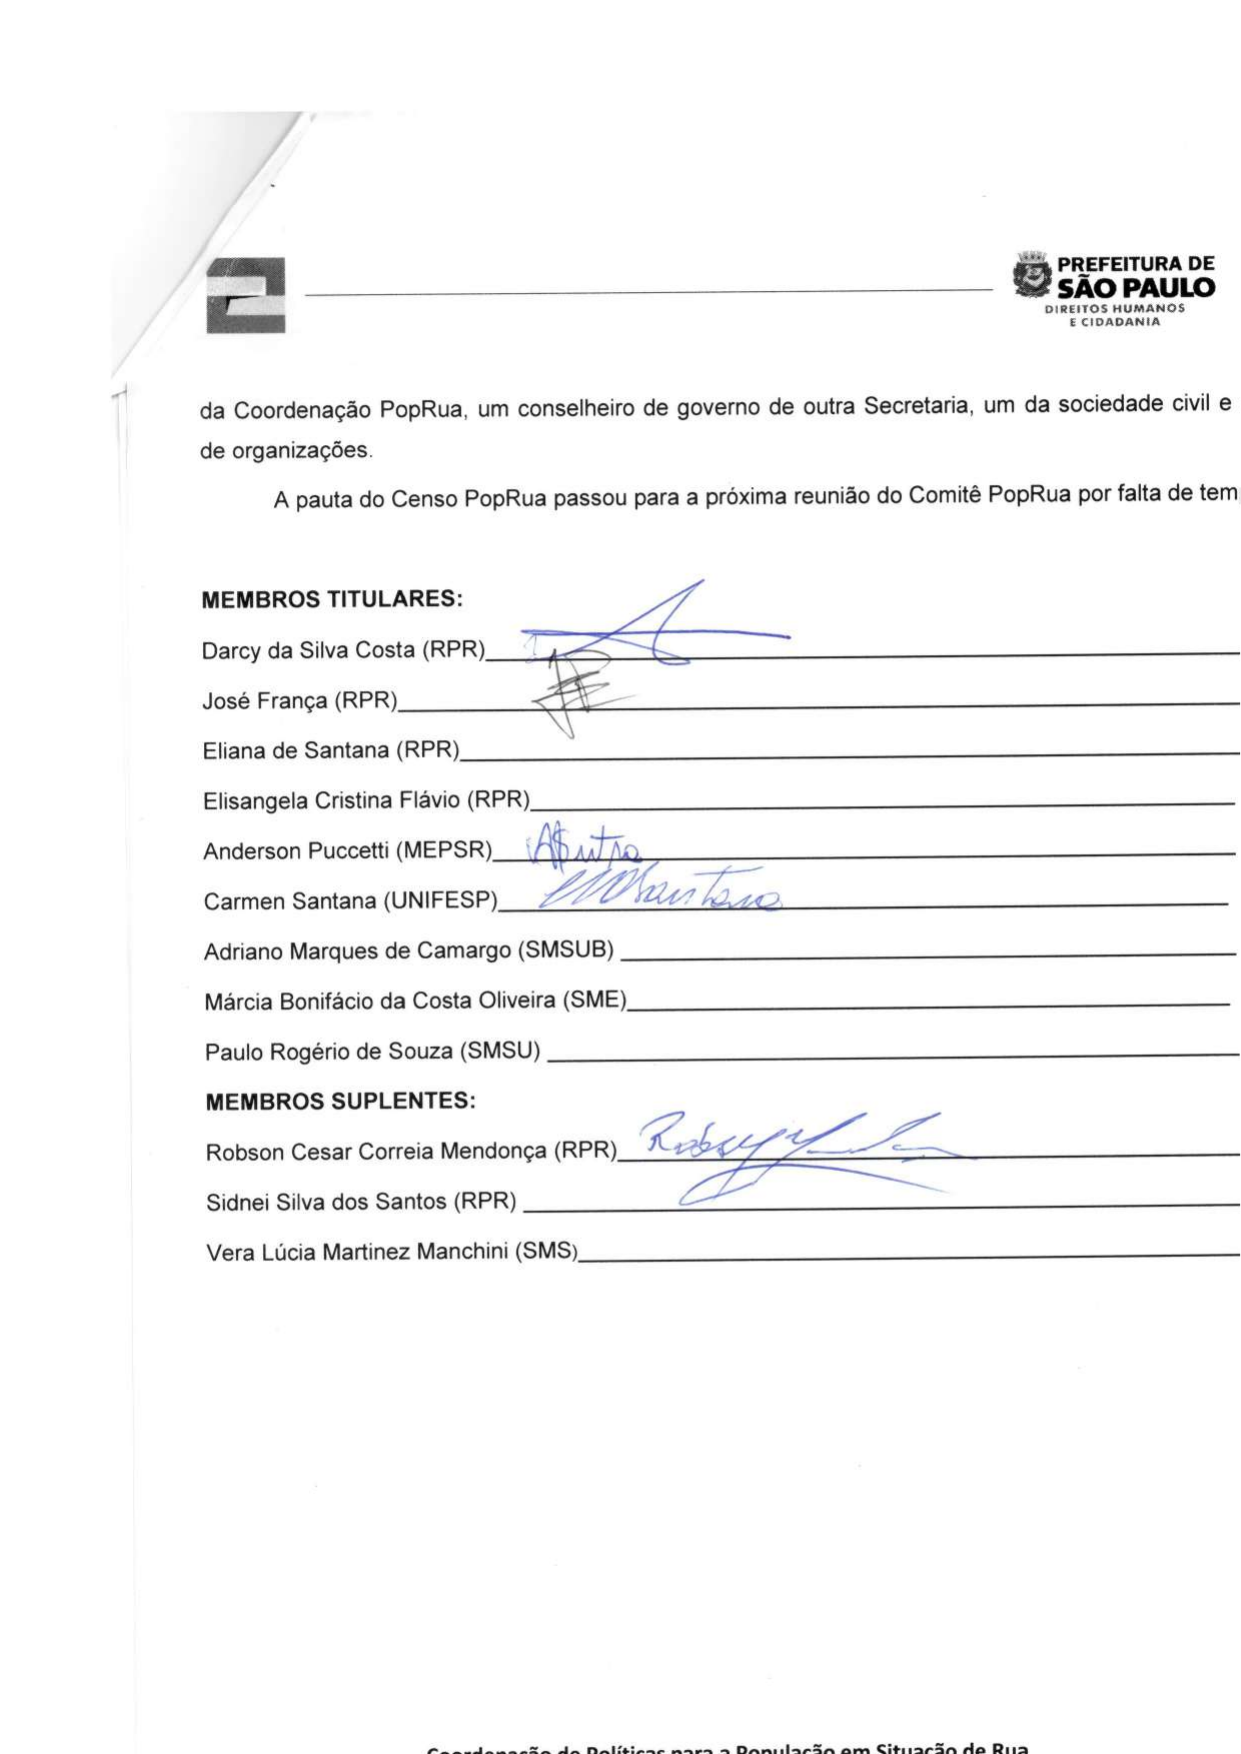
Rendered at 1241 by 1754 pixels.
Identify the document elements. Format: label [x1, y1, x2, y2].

picture [93, 93, 1241, 1754]
